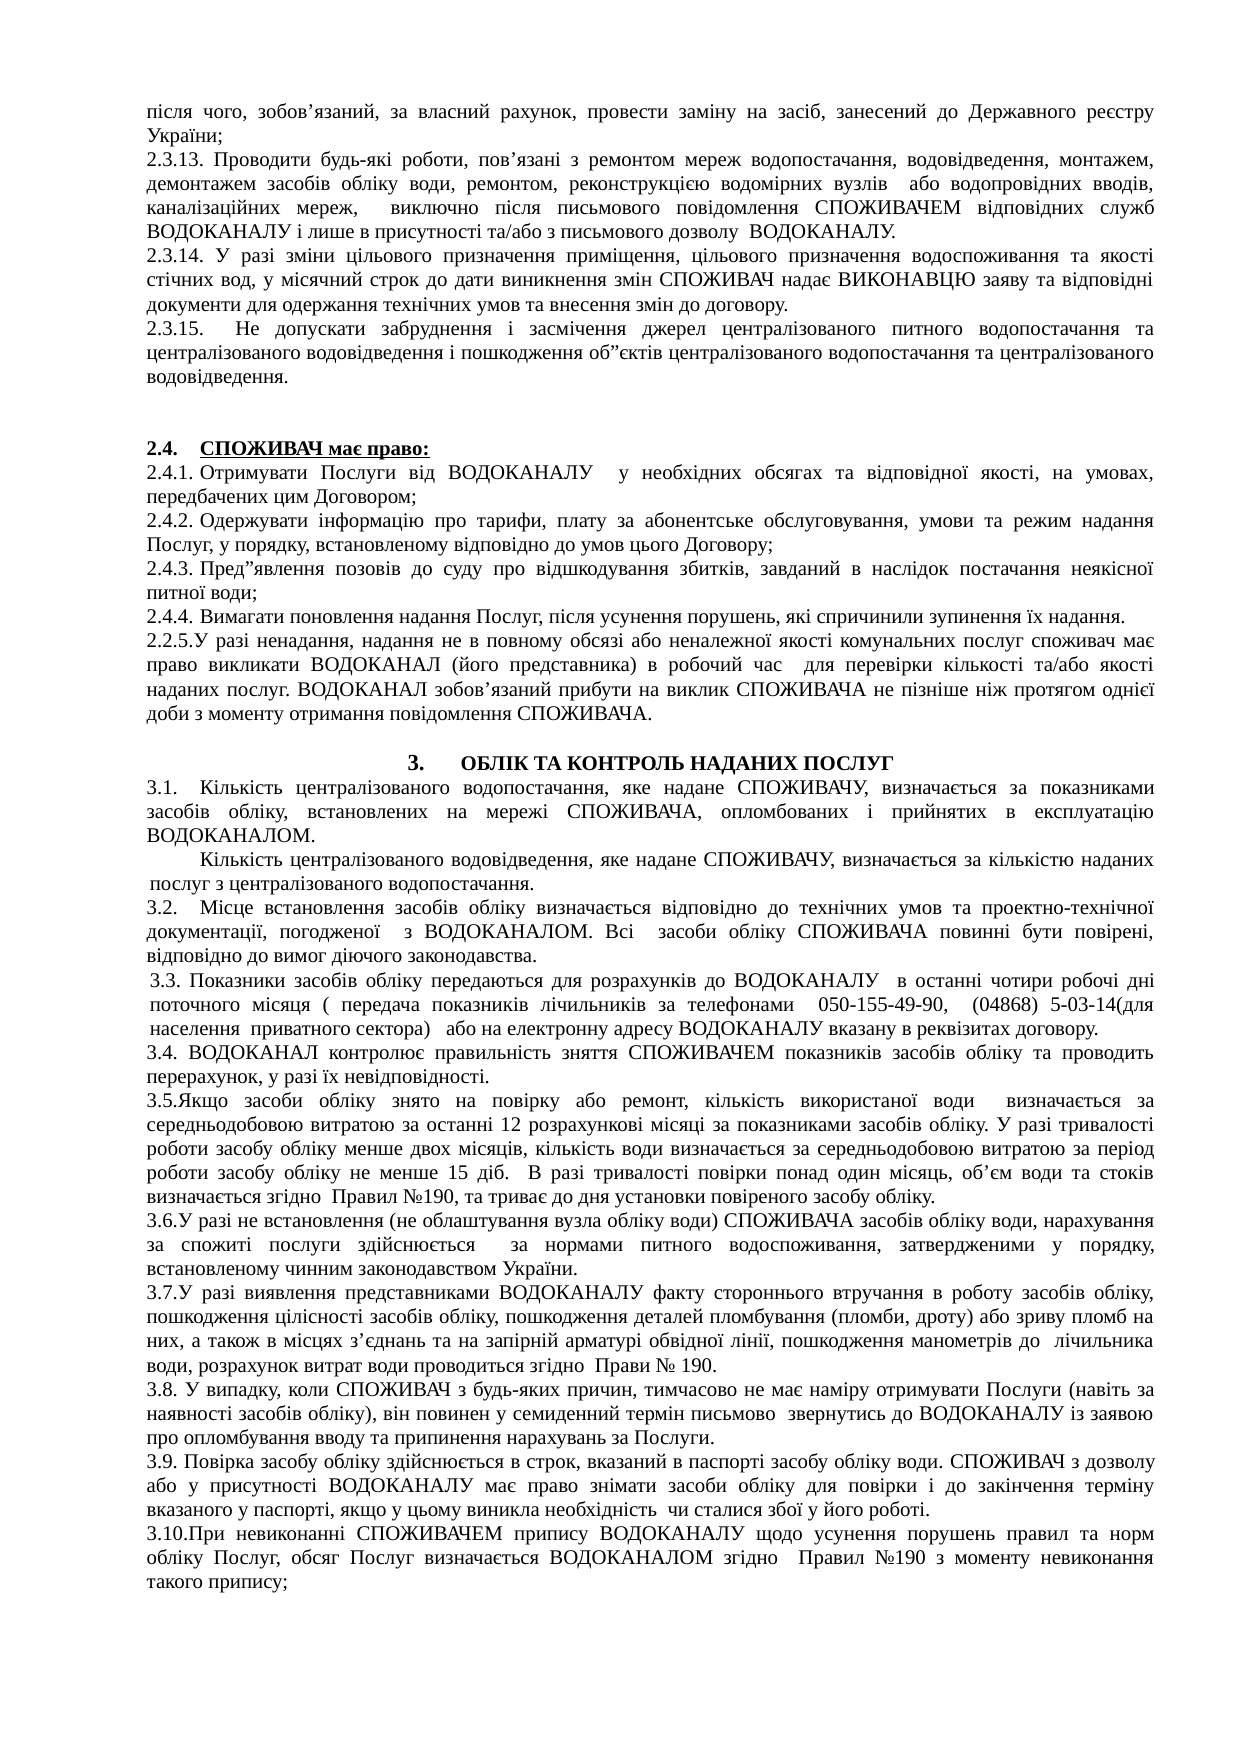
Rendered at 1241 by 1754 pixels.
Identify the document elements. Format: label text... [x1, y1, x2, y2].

list Одержувати інформацію про тарифи, плату за абонентське обслуговування, умови та режим надання Послуг, у порядку, встановленому відповідно до умов цього Договору; [146, 508, 1155, 556]
list 2.2.5.У разі ненадання, надання не в повному обсязі або неналежної якості комунальних послуг споживач має право викликати ВОДОКАНАЛ (його представника) в робочий час для перевірки кількості та/або якості наданих послуг. ВОДОКАНАЛ зобов’язаний прибути на виклик СПОЖИВАЧА не пізніше ніж протягом однієї доби з моменту отримання повідомлення СПОЖИВАЧА. [146, 628, 1155, 724]
list 3.8. У випадку, коли СПОЖИВАЧ з будь-яких причин, тимчасово не має наміру отримувати Послуги (навіть за наявності засобів обліку), він повинен у семиденний термін письмово звернутись до ВОДОКАНАЛУ із заявою про опломбування вводу та припинення нарахувань за Послуги. [146, 1377, 1155, 1449]
list 3.7.У разі виявлення представниками ВОДОКАНАЛУ факту стороннього втручання в роботу засобів обліку, пошкодження цілісності засобів обліку, пошкодження деталей пломбування (пломби, дроту) або зриву пломб на них, а також в місцях з’єднань та на запірній арматурі обвідної лінії, пошкодження манометрів до лічильника води, розрахунок витрат води проводиться згідно Прави № 190. [146, 1280, 1155, 1377]
list 2.3.13. Проводити будь-які роботи, пов’язані з ремонтом мереж водопостачання, водовідведення, монтажем, демонтажем засобів обліку води, ремонтом, реконструкцією водомірних вузлів або водопровідних вводів, каналізаційних мереж, виключно після письмового повідомлення СПОЖИВАЧЕМ відповідних служб ВОДОКАНАЛУ і лише в присутності та/або з письмового дозволу ВОДОКАНАЛУ. [146, 147, 1155, 243]
list 3.4. ВОДОКАНАЛ контролює правильність зняття СПОЖИВАЧЕМ показників засобів обліку та проводить перерахунок, у разі їх невідповідності. [146, 1040, 1155, 1088]
list Отримувати Послуги від ВОДОКАНАЛУ у необхідних обсягах та відповідної якості, на умовах, передбачених цим Договором; [146, 460, 1155, 508]
list 2.3.14. У разі зміни цільового призначення приміщення, цільового призначення водоспоживання та якості стічних вод, у місячний строк до дати виникнення змін СПОЖИВАЧ надає ВИКОНАВЦЮ заяву та відповідні документи для одержання технічних умов та внесення змін до договору. [146, 243, 1155, 316]
list Вимагати поновлення надання Послуг, після усунення порушень, які спричинили зупинення їх надання. [146, 604, 1155, 628]
list 3.5.Якщо засоби обліку знято на повірку або ремонт, кількість використаної води визначається за середньодобовою витратою за останні 12 розрахункові місяці за показниками засобів обліку. У разі тривалості роботи засобу обліку менше двох місяців, кількість води визначається за середньодобовою витратою за період роботи засобу обліку не менше 15 діб. В разі тривалості повірки понад один місяць, об’єм води та стоків визначається згідно Правил №190, та триває до дня установки повіреного засобу обліку. [146, 1088, 1155, 1208]
list Місце встановлення засобів обліку визначається відповідно до технічних умов та проектно-технічної документації, погодженої з ВОДОКАНАЛОМ. Всі засоби обліку СПОЖИВАЧА повинні бути повірені, відповідно до вимог діючого законодавства. [146, 895, 1155, 967]
list ОБЛІК ТА КОНТРОЛЬ НАДАНИХ ПОСЛУГ [146, 749, 1155, 775]
list 3.3. Показники засобів обліку передаються для розрахунків до ВОДОКАНАЛУ в останні чотири робочі дні поточного місяця ( передача показників лічильників за телефонами 050-155-49-90, (04868) 5-03-14(для населення приватного сектора) або на електронну адресу ВОДОКАНАЛУ вказану в реквізитах договору. [149, 967, 1155, 1040]
list 3.10.При невиконанні СПОЖИВАЧЕМ припису ВОДОКАНАЛУ щодо усунення порушень правил та норм обліку Послуг, обсяг Послуг визначається ВОДОКАНАЛОМ згідно Правил №190 з моменту невиконання такого припису; [146, 1521, 1155, 1593]
list 2.3.15. Не допускати забруднення і засмічення джерел централізованого питного водопостачання та централізованого водовідведення і пошкодження об”єктів централізованого водопостачання та централізованого водовідведення. [146, 316, 1155, 388]
list СПОЖИВАЧ має право: [146, 436, 1155, 460]
list Кількість централізованого водопостачання, яке надане СПОЖИВАЧУ, визначається за показниками засобів обліку, встановлених на мережі СПОЖИВАЧА, опломбованих і прийнятих в експлуатацію ВОДОКАНАЛОМ. [146, 775, 1155, 847]
list 3.6.У разі не встановлення (не облаштування вузла обліку води) СПОЖИВАЧА засобів обліку води, нарахування за спожиті послуги здійснюється за нормами питного водоспоживання, затвердженими у порядку, встановленому чинним законодавством України. [146, 1208, 1155, 1280]
list після чого, зобов’язаний, за власний рахунок, провести заміну на засіб, занесений до Державного реєстру України; [146, 99, 1155, 147]
list Кількість централізованого водовідведення, яке надане СПОЖИВАЧУ, визначається за кількістю наданих послуг з централізованого водопостачання. [149, 847, 1155, 895]
list 3.9. Повірка засобу обліку здійснюється в строк, вказаний в паспорті засобу обліку води. СПОЖИВАЧ з дозволу або у присутності ВОДОКАНАЛУ має право знімати засоби обліку для повірки і до закінчення терміну вказаного у паспорті, якщо у цьому виникла необхідність чи сталися збої у його роботі. [146, 1449, 1155, 1521]
list Пред”явлення позовів до суду про відшкодування збитків, завданий в наслідок постачання неякісної питної води; [146, 556, 1155, 604]
